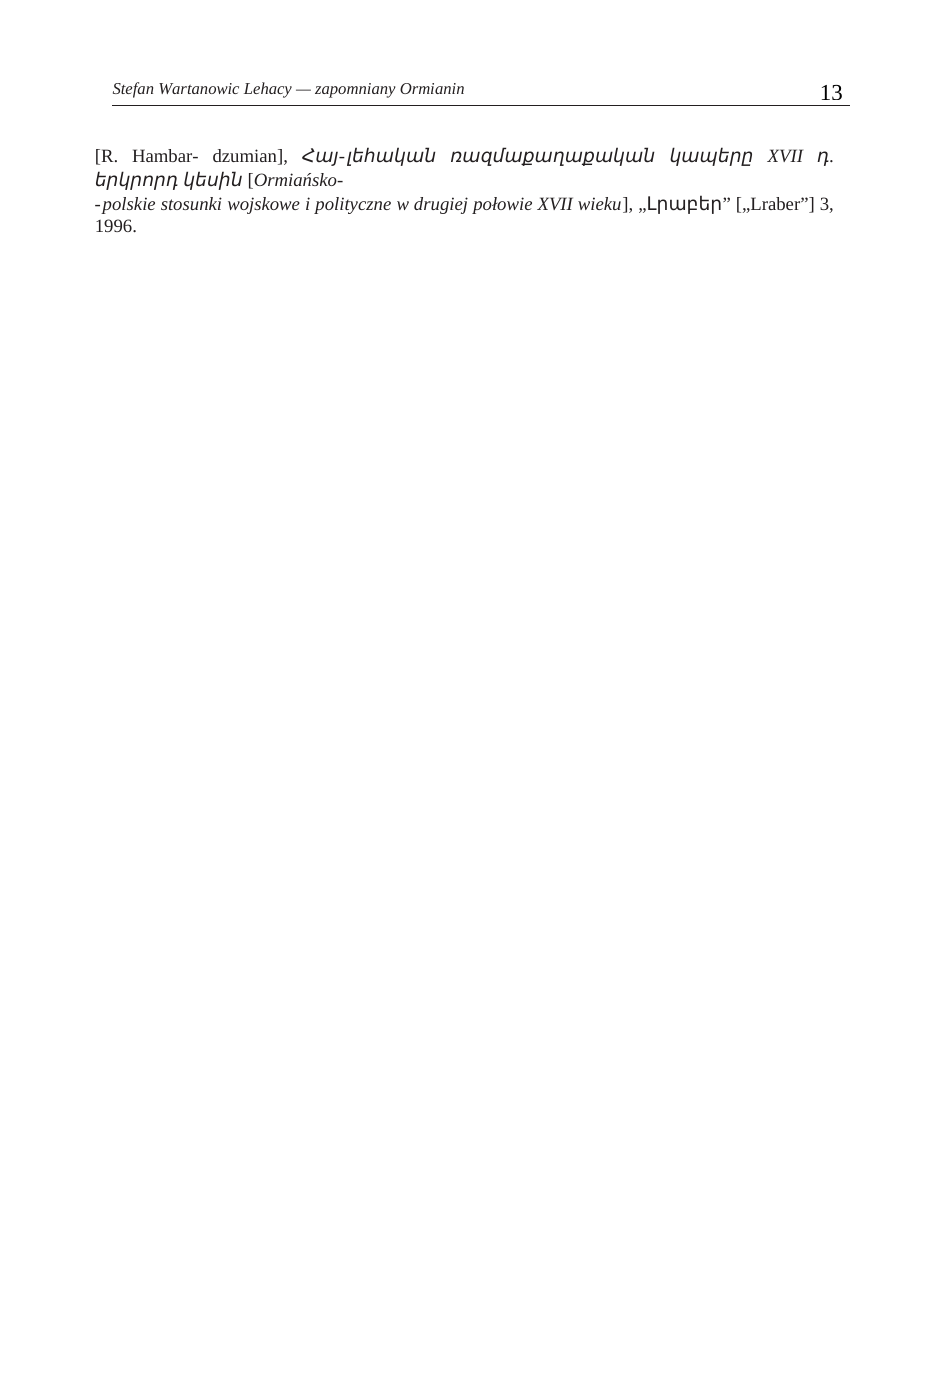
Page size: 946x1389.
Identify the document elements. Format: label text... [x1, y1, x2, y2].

text ‑polskie stosunki wojskowe i polityczne w drugiej połowie XVII wieku], „Լրաբեր” [„Lraber”] 3, 1996. [94, 191, 834, 236]
text [R. Hambar- dzumian], Հայ‑լեհական ռազմաքաղաքական կապերը XVII դ. երկրորդ կեսին [Ormiańsko‑ [94, 144, 834, 191]
